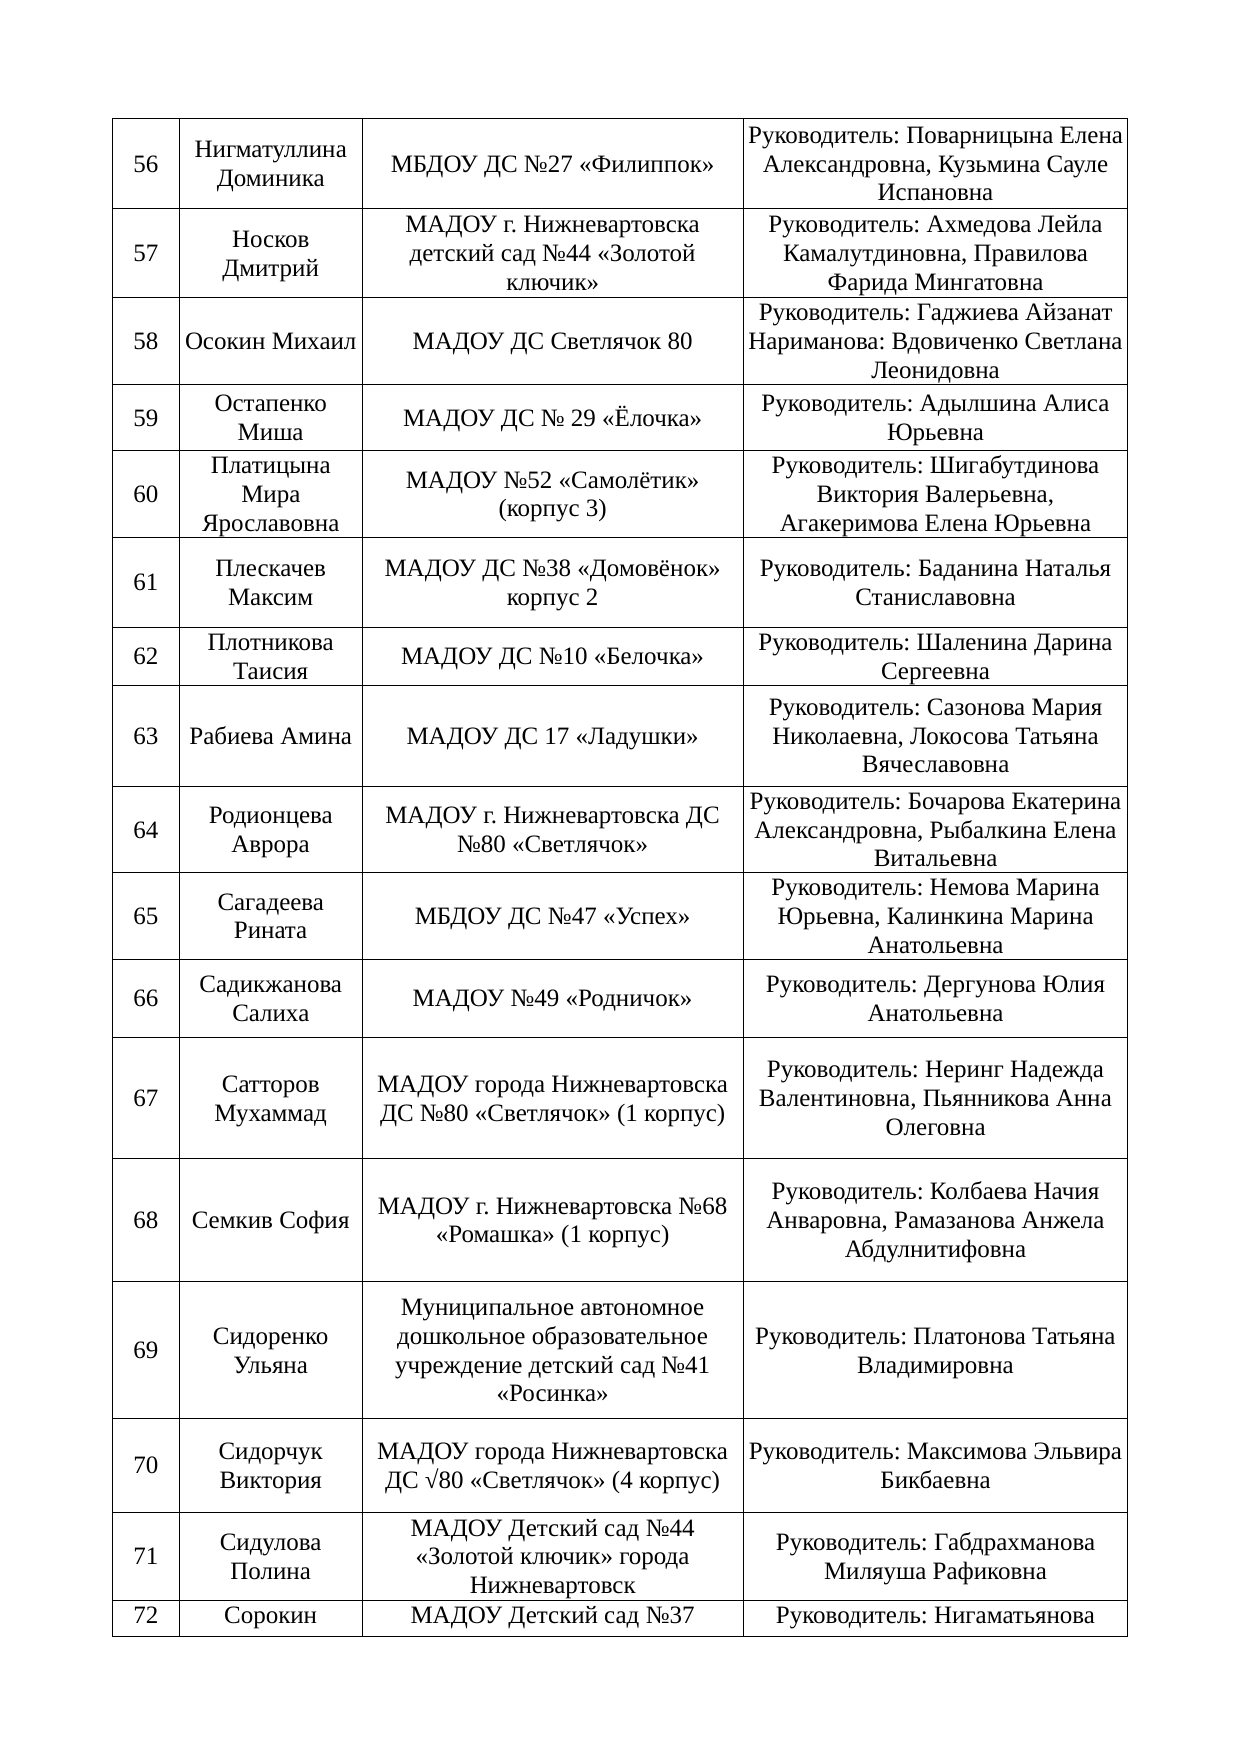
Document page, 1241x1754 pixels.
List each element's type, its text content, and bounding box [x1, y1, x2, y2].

table_cell 71 [113, 1513, 179, 1600]
table_cell 60 [113, 451, 179, 537]
table_cell 70 [113, 1419, 179, 1512]
table_cell 63 [113, 686, 179, 786]
table_cell Семкив София [180, 1159, 362, 1281]
table_cell 68 [113, 1159, 179, 1281]
table_cell МАДОУ Детский сад №37 [363, 1601, 743, 1636]
table_cell Руководитель: Ахмедова Лейла Камалутдиновна, Правилова Фарида Мингатовна [744, 209, 1127, 297]
table_cell 56 [113, 119, 179, 208]
table_cell Руководитель: Шаленина Дарина Сергеевна [744, 628, 1127, 684]
table_cell Руководитель: Бочарова Екатерина Александровна, Рыбалкина Елена Витальевна [744, 787, 1127, 872]
table_cell Сагадеева Рината [180, 873, 362, 959]
table_cell Носков Дмитрий [180, 209, 362, 297]
table_cell Руководитель: Сазонова Мария Николаевна, Локосова Татьяна Вячеславовна [744, 686, 1127, 786]
table_cell Руководитель: Колбаева Начия Анваровна, Рамазанова Анжела Абдулнитифовна [744, 1159, 1127, 1281]
table_cell 67 [113, 1038, 179, 1158]
table_cell МАДОУ города Нижневартовска ДС √80 «Светлячок» (4 корпус) [363, 1419, 743, 1512]
table_cell Руководитель: Дергунова Юлия Анатольевна [744, 960, 1127, 1037]
table_cell МАДОУ Детский сад №44 «Золотой ключик» города Нижневартовск [363, 1513, 743, 1600]
table_cell Руководитель: Баданина Наталья Станиславовна [744, 538, 1127, 627]
table_cell Рабиева Амина [180, 686, 362, 786]
table_cell 59 [113, 385, 179, 450]
table_cell Остапенко Миша [180, 385, 362, 450]
table_cell МАДОУ г. Нижневартовска ДС №80 «Светлячок» [363, 787, 743, 872]
table_cell Руководитель: Габдрахманова Миляуша Рафиковна [744, 1513, 1127, 1600]
table_cell Сатторов Мухаммад [180, 1038, 362, 1158]
table_cell Руководитель: Максимова Эльвира Бикбаевна [744, 1419, 1127, 1512]
table_cell МАДОУ ДС №10 «Белочка» [363, 628, 743, 684]
table_cell Садикжанова Салиха [180, 960, 362, 1037]
table_cell Руководитель: Гаджиева Айзанат Нариманова: Вдовиченко Светлана Леонидовна [744, 298, 1127, 383]
table_cell Руководитель: Поварницына Елена Александровна, Кузьмина Сауле Испановна [744, 119, 1127, 208]
table_cell МАДОУ города Нижневартовска ДС №80 «Светлячок» (1 корпус) [363, 1038, 743, 1158]
table_cell Осокин Михаил [180, 298, 362, 383]
table_cell 65 [113, 873, 179, 959]
table_cell Плотникова Таисия [180, 628, 362, 684]
table_cell Сидорчук Виктория [180, 1419, 362, 1512]
table_cell 62 [113, 628, 179, 684]
table_cell Руководитель: Платонова Татьяна Владимировна [744, 1282, 1127, 1418]
table_cell МАДОУ №49 «Родничок» [363, 960, 743, 1037]
table_cell 61 [113, 538, 179, 627]
table_cell Платицына Мира Ярославовна [180, 451, 362, 537]
table_cell МАДОУ ДС 17 «Ладушки» [363, 686, 743, 786]
table_cell Плескачев Максим [180, 538, 362, 627]
table_cell Руководитель: Неринг Надежда Валентиновна, Пьянникова Анна Олеговна [744, 1038, 1127, 1158]
table_cell Муниципальное автономное дошкольное образовательное учреждение детский сад №41 «Росинка» [363, 1282, 743, 1418]
table_cell МАДОУ г. Нижневартовска №68 «Ромашка» (1 корпус) [363, 1159, 743, 1281]
table_cell Руководитель: Немова Марина Юрьевна, Калинкина Марина Анатольевна [744, 873, 1127, 959]
table_cell МАДОУ ДС №38 «Домовёнок» корпус 2 [363, 538, 743, 627]
table_cell 64 [113, 787, 179, 872]
table_cell 66 [113, 960, 179, 1037]
table_cell 69 [113, 1282, 179, 1418]
table_cell Руководитель: Шигабутдинова Виктория Валерьевна, Агакеримова Елена Юрьевна [744, 451, 1127, 537]
table_cell 57 [113, 209, 179, 297]
table_cell Родионцева Аврора [180, 787, 362, 872]
table_cell 58 [113, 298, 179, 383]
table_cell Сорокин [180, 1601, 362, 1636]
table_cell Руководитель: Адылшина Алиса Юрьевна [744, 385, 1127, 450]
table_cell Нигматуллина Доминика [180, 119, 362, 208]
table_cell Сидулова Полина [180, 1513, 362, 1600]
table_cell МАДОУ ДС Светлячок 80 [363, 298, 743, 383]
table_cell МБДОУ ДС №47 «Успех» [363, 873, 743, 959]
table_cell Сидоренко Ульяна [180, 1282, 362, 1418]
table_cell МАДОУ ДС № 29 «Ёлочка» [363, 385, 743, 450]
table_cell МАДОУ г. Нижневартовска детский сад №44 «Золотой ключик» [363, 209, 743, 297]
table_cell 72 [113, 1601, 179, 1636]
table_cell Руководитель: Нигаматьянова [744, 1601, 1127, 1636]
table_cell МБДОУ ДС №27 «Филиппок» [363, 119, 743, 208]
table_cell МАДОУ №52 «Самолётик» (корпус 3) [363, 451, 743, 537]
